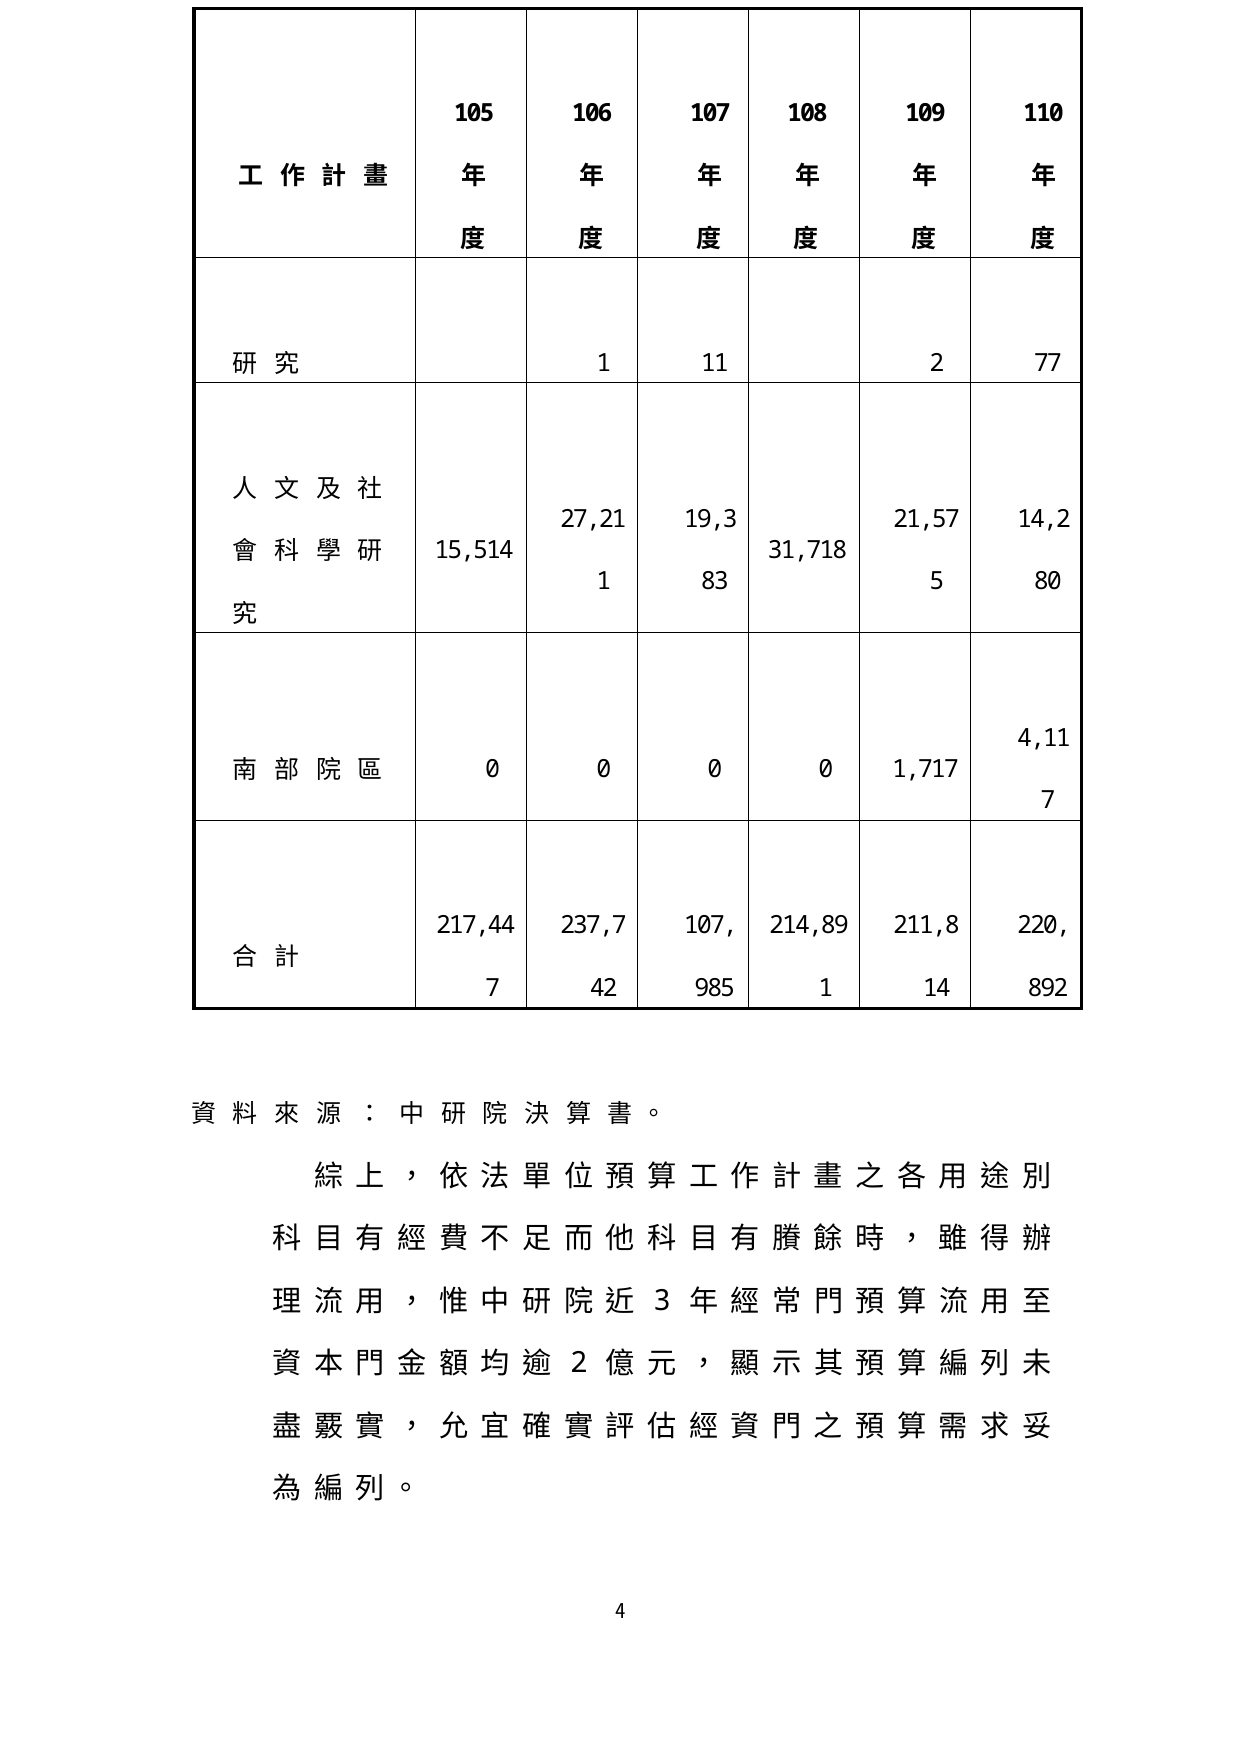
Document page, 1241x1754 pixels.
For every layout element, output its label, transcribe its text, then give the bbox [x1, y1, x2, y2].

table_cell 4,117 [971, 633, 1080, 819]
text 綜上，依法單位預算工作計畫之各用途別科目有經費不足而他科目有賸餘時，雖得辦理流用，惟中研院近3年經常門預算流用至資本門金額均逾2億元，顯示其預算編列未盡覈實，允宜確實評估經資門之預算需求妥為編列。 [242, 1132, 1058, 1507]
table_cell 21,575 [860, 383, 970, 632]
table_header 工作計畫 [196, 10, 415, 257]
table_cell 0 [416, 633, 526, 819]
table_cell 214,891 [749, 821, 859, 1007]
table_cell 1,717 [860, 633, 970, 819]
table_header 108年度 [749, 10, 859, 257]
table_cell 211,814 [860, 821, 970, 1007]
table_cell 0 [749, 633, 859, 819]
table_cell 2 [860, 258, 970, 382]
table_cell 0 [527, 633, 637, 819]
table_cell 合計 [196, 821, 415, 1007]
table_header 105年度 [416, 10, 526, 257]
table_cell 1 [527, 258, 637, 382]
table_cell 0 [638, 633, 748, 819]
table_cell [416, 258, 526, 382]
table_header 109年度 [860, 10, 970, 257]
table_cell 南部院區 [196, 633, 415, 819]
table_cell 研究 [196, 258, 415, 382]
table_cell 107,985 [638, 821, 748, 1007]
table_cell 220,892 [971, 821, 1080, 1007]
table_cell 14,280 [971, 383, 1080, 632]
table_cell 27,211 [527, 383, 637, 632]
table_cell 77 [971, 258, 1080, 382]
table_cell 19,383 [638, 383, 748, 632]
table_cell 31,718 [749, 383, 859, 632]
table_header 106年度 [527, 10, 637, 257]
table_cell 217,447 [416, 821, 526, 1007]
table_cell 人文及社會科學研究 [196, 383, 415, 632]
text 資料來源：中研院決算書。 [183, 1069, 1058, 1132]
table_cell [749, 258, 859, 382]
table_header 107年度 [638, 10, 748, 257]
table_cell 15,514 [416, 383, 526, 632]
table_cell 11 [638, 258, 748, 382]
table_cell 237,742 [527, 821, 637, 1007]
table_header 110年度 [971, 10, 1080, 257]
